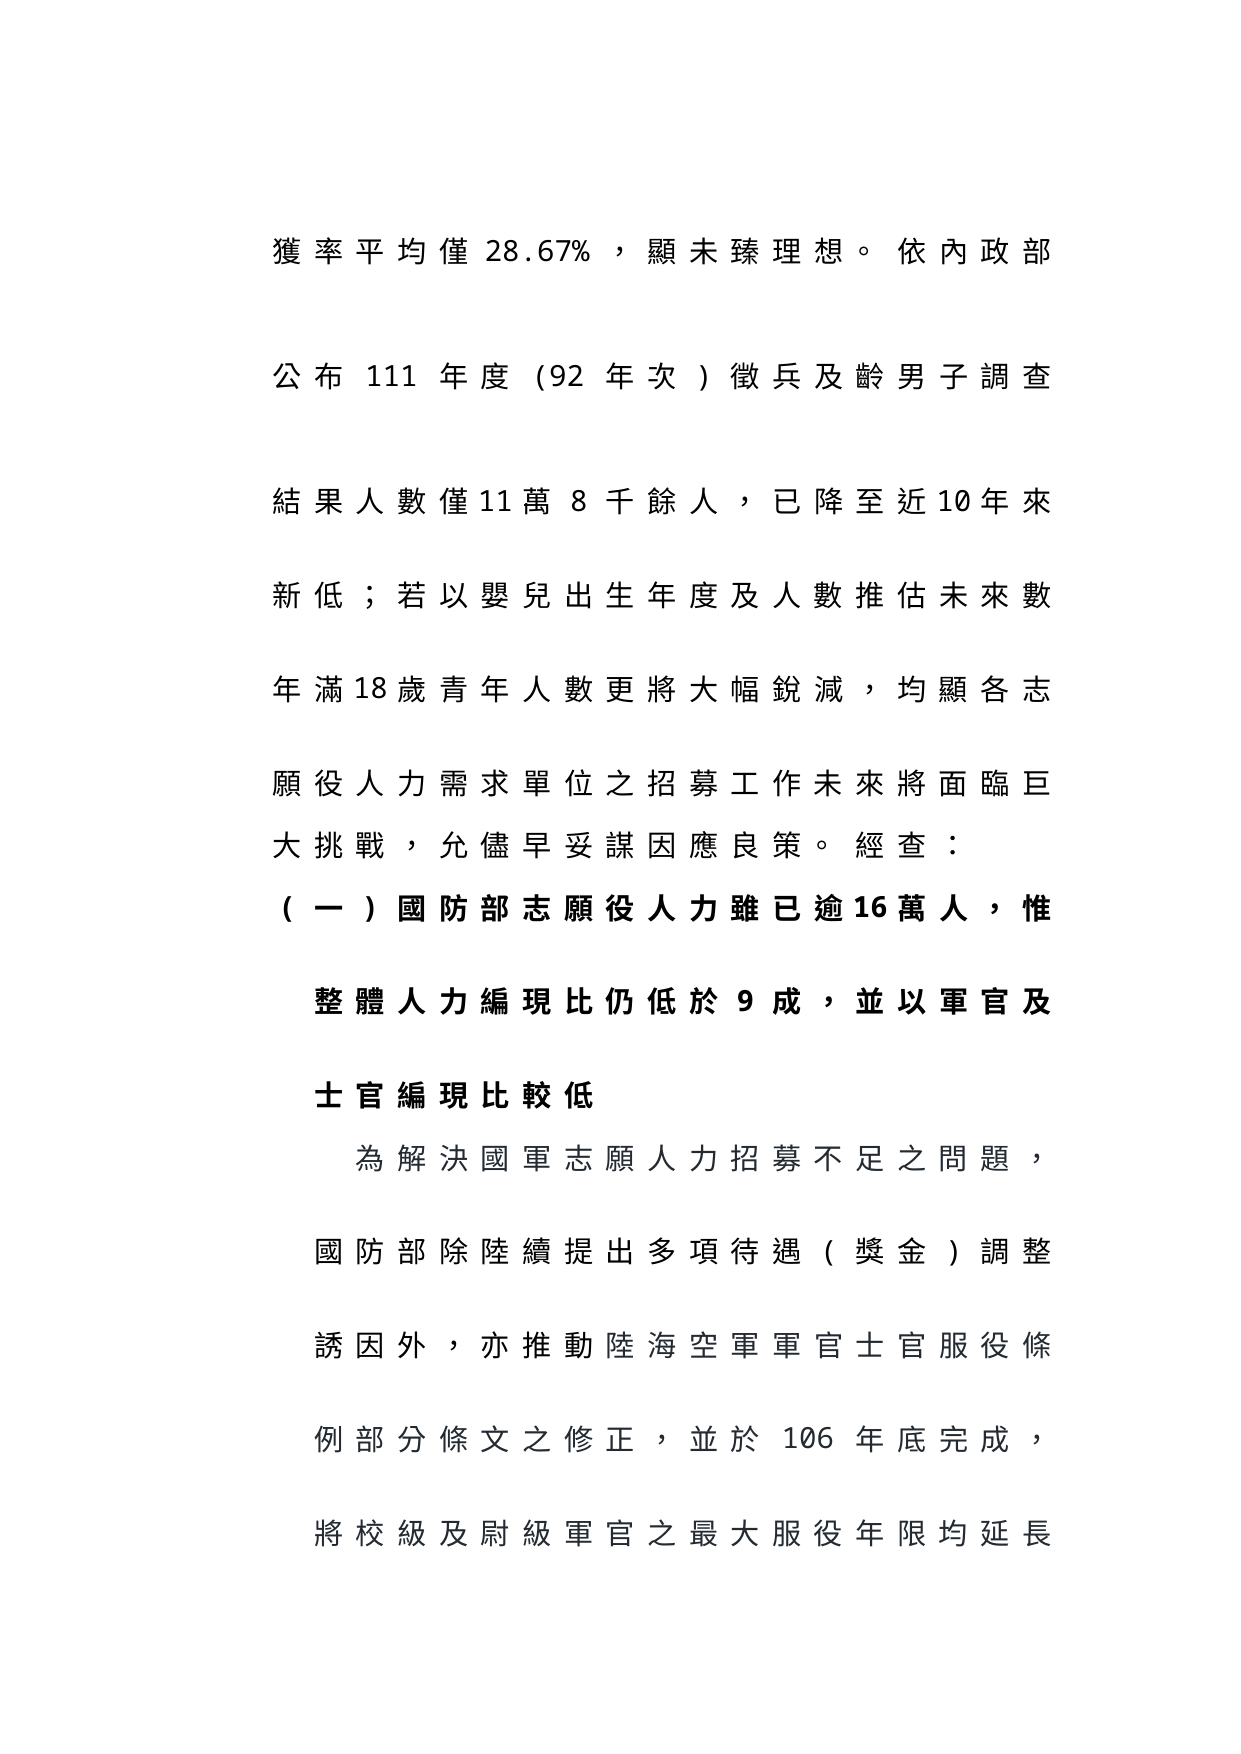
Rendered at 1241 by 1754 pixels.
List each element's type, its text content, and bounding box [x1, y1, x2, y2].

text (一)國防部志願役人力雖已逾16萬人，惟整體人力編現比仍低於9成，並以軍官及士官編現比較低 [242, 865, 1058, 1115]
text 101年行政院核定「募兵制實施計畫」後，國防部志願役人力增加緩慢且人數不足之問題不斷浮現，110年底志願役人數雖達16萬4千餘人，惟在因應提升後備戰力而擴編後備旅等因素影響下，截至111年3月底國軍志願役現員編現比仍僅85.33%，並以士官之82.5%最低，且士官班隊招募人數已多年未達計畫目標；另國安局近5年志願士兵招獲率平均僅28.67%，顯未臻理想。依內政部公布111年度(92年次)徵兵及齡男子調查結果人數僅11萬8千餘人，已降至近10年來新低；若以嬰兒出生年度及人數推估未來數年滿18歲青年人數更將大幅銳減，均顯各志願役人力需求單位之招募工作未來將面臨巨大挑戰，允儘早妥謀因應良策。經查： [242, 177, 1058, 865]
text 為解決國軍志願人力招募不足之問題，國防部除陸續提出多項待遇(獎金)調整誘因外，亦推動陸海空軍軍官士官服役條例部分條文之修正，並於106年底完成，將校級及尉級軍官之最大服役年限均延長2年。在多項配套措施及各項策進作為下，國軍志願役人數雖於108年底即達16萬2,004人(詳表12)，然111年3月底人數仍僅16萬2,671人，淨增加人數667人，相當有限；復依國防部提供近年軍官、士官及士兵編現比資料，僅士兵編現比自108年度起達9成計畫目標(詳表13)，軍官及士官編現比迄今始終低於9成，且在國防部因應提升後備戰力而於110年度擴編後備旅等因素影響下，截至111年3月底志願役整體人力編現比為85.33%，其中以士官之82.5%最低、軍官之83.88%次之。 [271, 1115, 1058, 1552]
